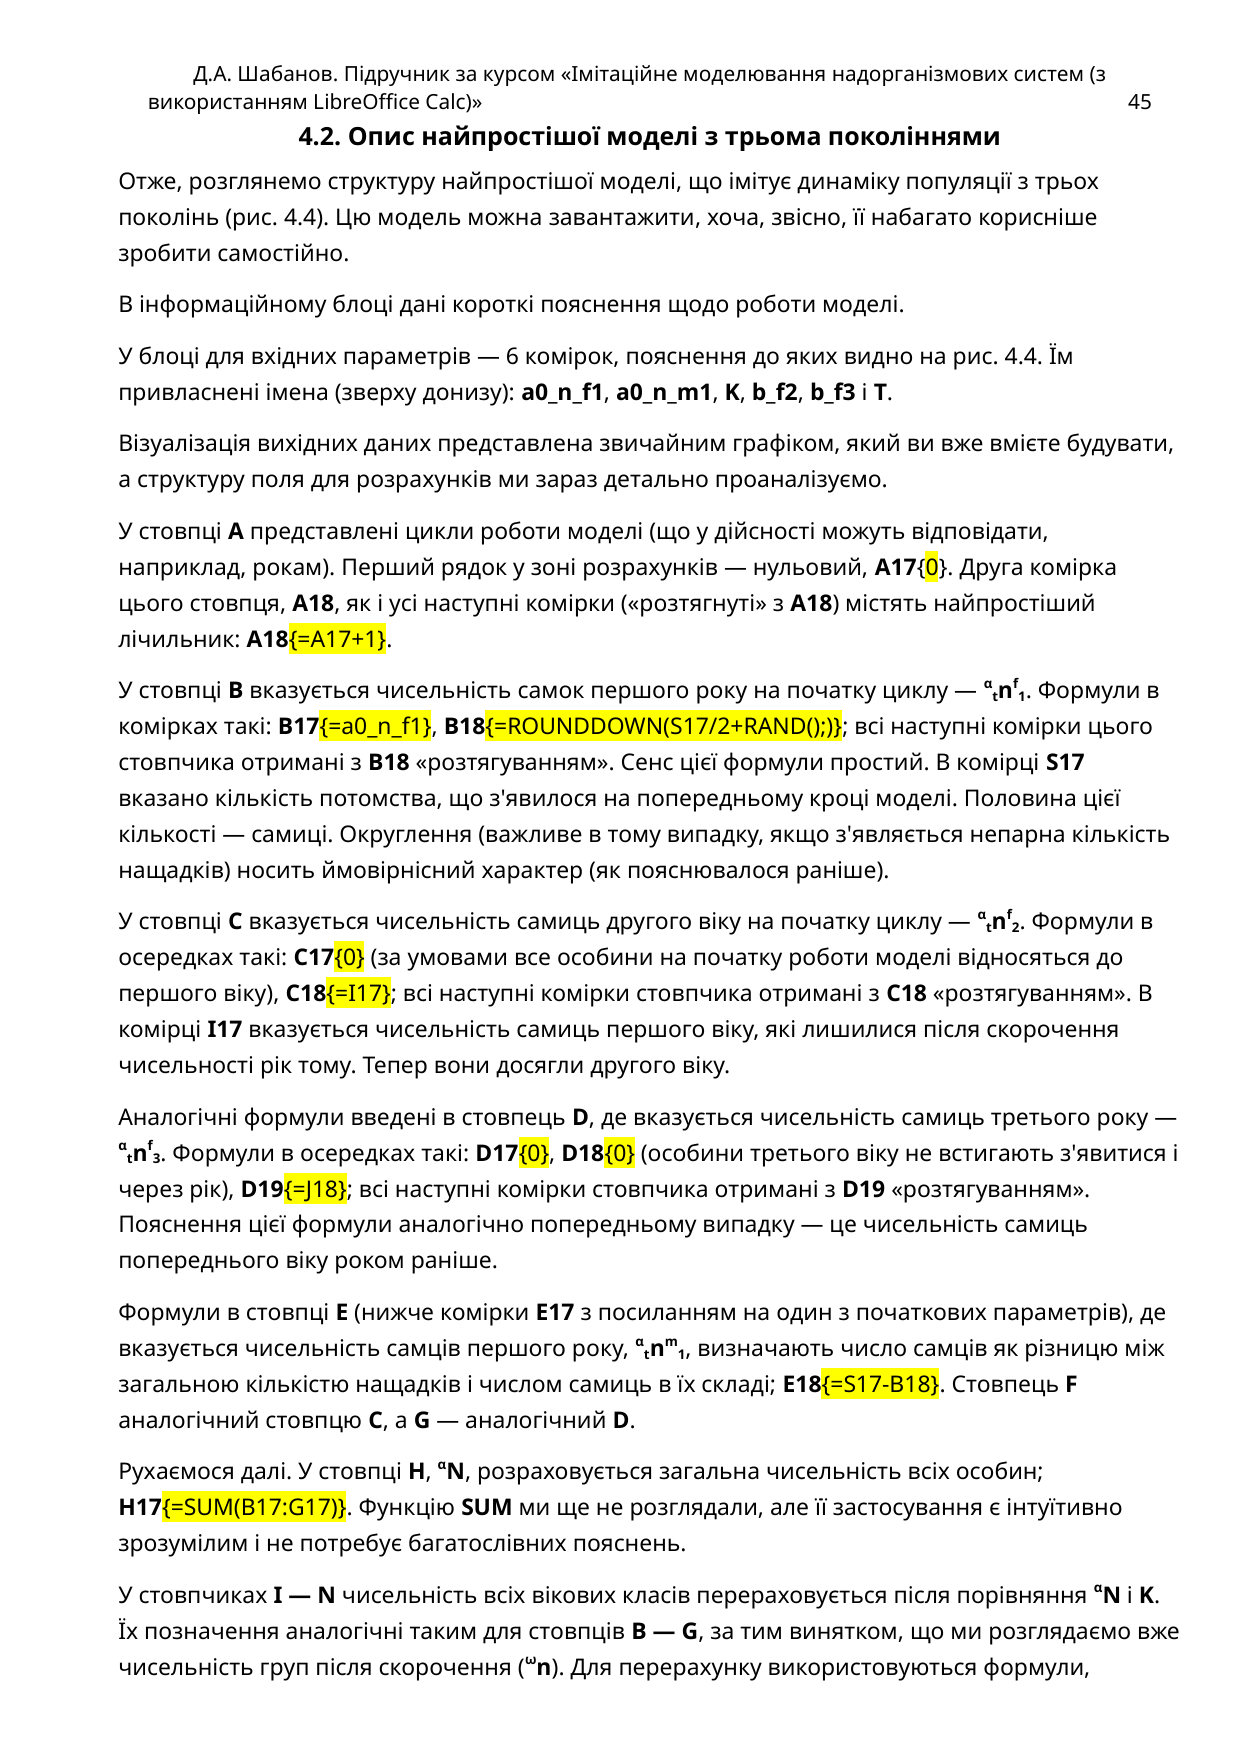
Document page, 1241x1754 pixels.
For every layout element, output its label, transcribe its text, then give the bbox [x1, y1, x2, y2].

text Отже, розглянемо структуру найпростішої моделі, що імітує динаміку популяції з трьох поколінь (рис. 4.4). Цю модель можна завантажити, хоча, звісно, її набагато корисніше зробити самостійно. [118, 165, 1181, 268]
text В інформаційному блоці дані короткі пояснення щодо роботи моделі. [118, 288, 1181, 319]
text Рухаємося далі. У стовпці H, αN, розраховується загальна чисельність всіх особин; H17{=SUM(B17:G17)}. Функцію SUM ми ще не розглядали, але її застосування є інтуїтивно зрозумілим і не потребує багатослівних пояснень. [118, 1455, 1181, 1558]
text У стовпці B вказується чисельність самок першого року на початку циклу — αtnf1. Формули в комірках такі: B17{=a0_n_f1}, B18{=ROUNDDOWN(S17/2+RAND();)}; всі наступні комірки цього стовпчика отримані з B18 «розтягуванням». Сенс цієї формули простий. В комірці S17 вказано кількість потомства, що з'явилося на попередньому кроці моделі. Половина цієї кількості — самиці. Округлення (важливе в тому випадку, якщо з'являється непарна кількість нащадків) носить ймовірнісний характер (як пояснювалося раніше). [118, 674, 1181, 885]
text Візуалізація вихідних даних представлена звичайним графіком, який ви вже вмієте будувати, а структуру поля для розрахунків ми зараз детально проаналізуємо. [118, 427, 1181, 494]
text Формули в стовпці E (нижче комірки E17 з посиланням на один з початкових параметрів), де вказується чисельність самців першого року, αtnm1, визначають число самців як різницю між загальною кількістю нащадків і числом самиць в їх складі; E18{=S17-B18}. Стовпець F аналогічний стовпцю C, а G — аналогічний D. [118, 1296, 1181, 1435]
text У стовпці A представлені цикли роботи моделі (що у дійсності можуть відповідати, наприклад, рокам). Перший рядок у зоні розрахунків — нульовий, A17{0}. Друга комірка цього стовпця, A18, як і усі наступні комірки («розтягнуті» з A18) містять найпростіший лічильник: A18{=A17+1}. [118, 515, 1181, 654]
text У блоці для вхідних параметрів — 6 комірок, пояснення до яких видно на рис. 4.4. Їм привласнені імена (зверху донизу): a0_n_f1, a0_n_m1, K, b_f2, b_f3 і T. [118, 340, 1181, 407]
text У стовпці C вказується чисельність самиць другого віку на початку циклу — αtnf2. Формули в осередках такі: С17{0} (за умовами все особини на початку роботи моделі відносяться до першого віку), С18{=I17}; всі наступні комірки стовпчика отримані з С18 «розтягуванням». В комірці I17 вказується чисельність самиць першого віку, які лишилися після скорочення чисельності рік тому. Тепер вони досягли другого віку. [118, 905, 1181, 1080]
text Аналогічні формули введені в стовпець D, де вказується чисельність самиць третього року — αtnf3. Формули в осередках такі: D17{0}, D18{0} (особини третього віку не встигають з'явитися і через рік), D19{=J18}; всі наступні комірки стовпчика отримані з D19 «розтягуванням». Пояснення цієї формули аналогічно попередньому випадку — це чисельність самиць попереднього віку роком раніше. [118, 1101, 1181, 1276]
text У стовпчиках I — N чисельність всіх вікових класів перераховується після порівняння αN і K. Їх позначення аналогічні таким для стовпців B — G, за тим винятком, що ми розглядаємо вже чисельність груп після скорочення (ωn). Для перерахунку використовуються формули, [118, 1579, 1181, 1682]
subtitle 4.2. Опис найпростішої моделі з трьома поколіннями [118, 118, 1181, 152]
